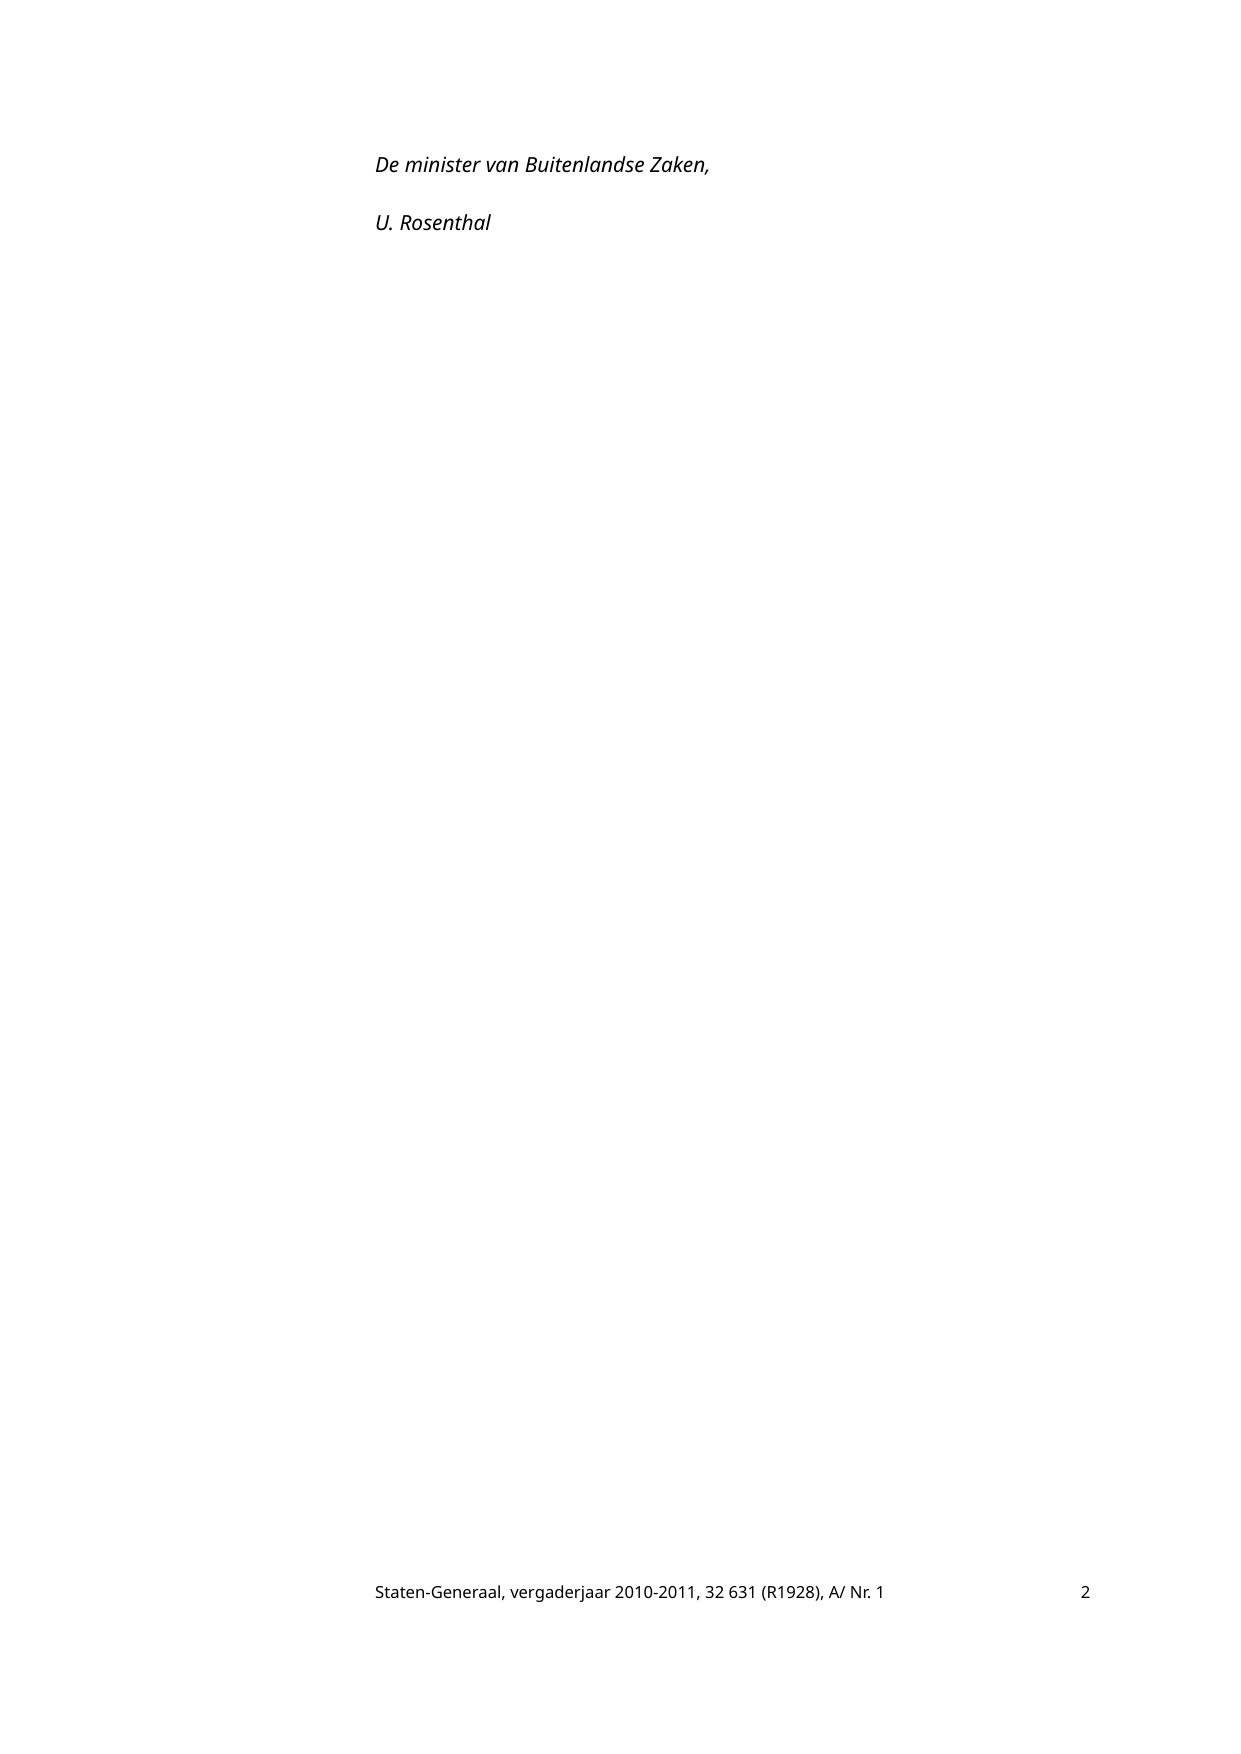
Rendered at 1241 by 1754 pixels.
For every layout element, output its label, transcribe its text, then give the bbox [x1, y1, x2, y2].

text U. Rosenthal [375, 208, 1090, 237]
text De minister van Buitenlandse Zaken, [375, 150, 1090, 178]
